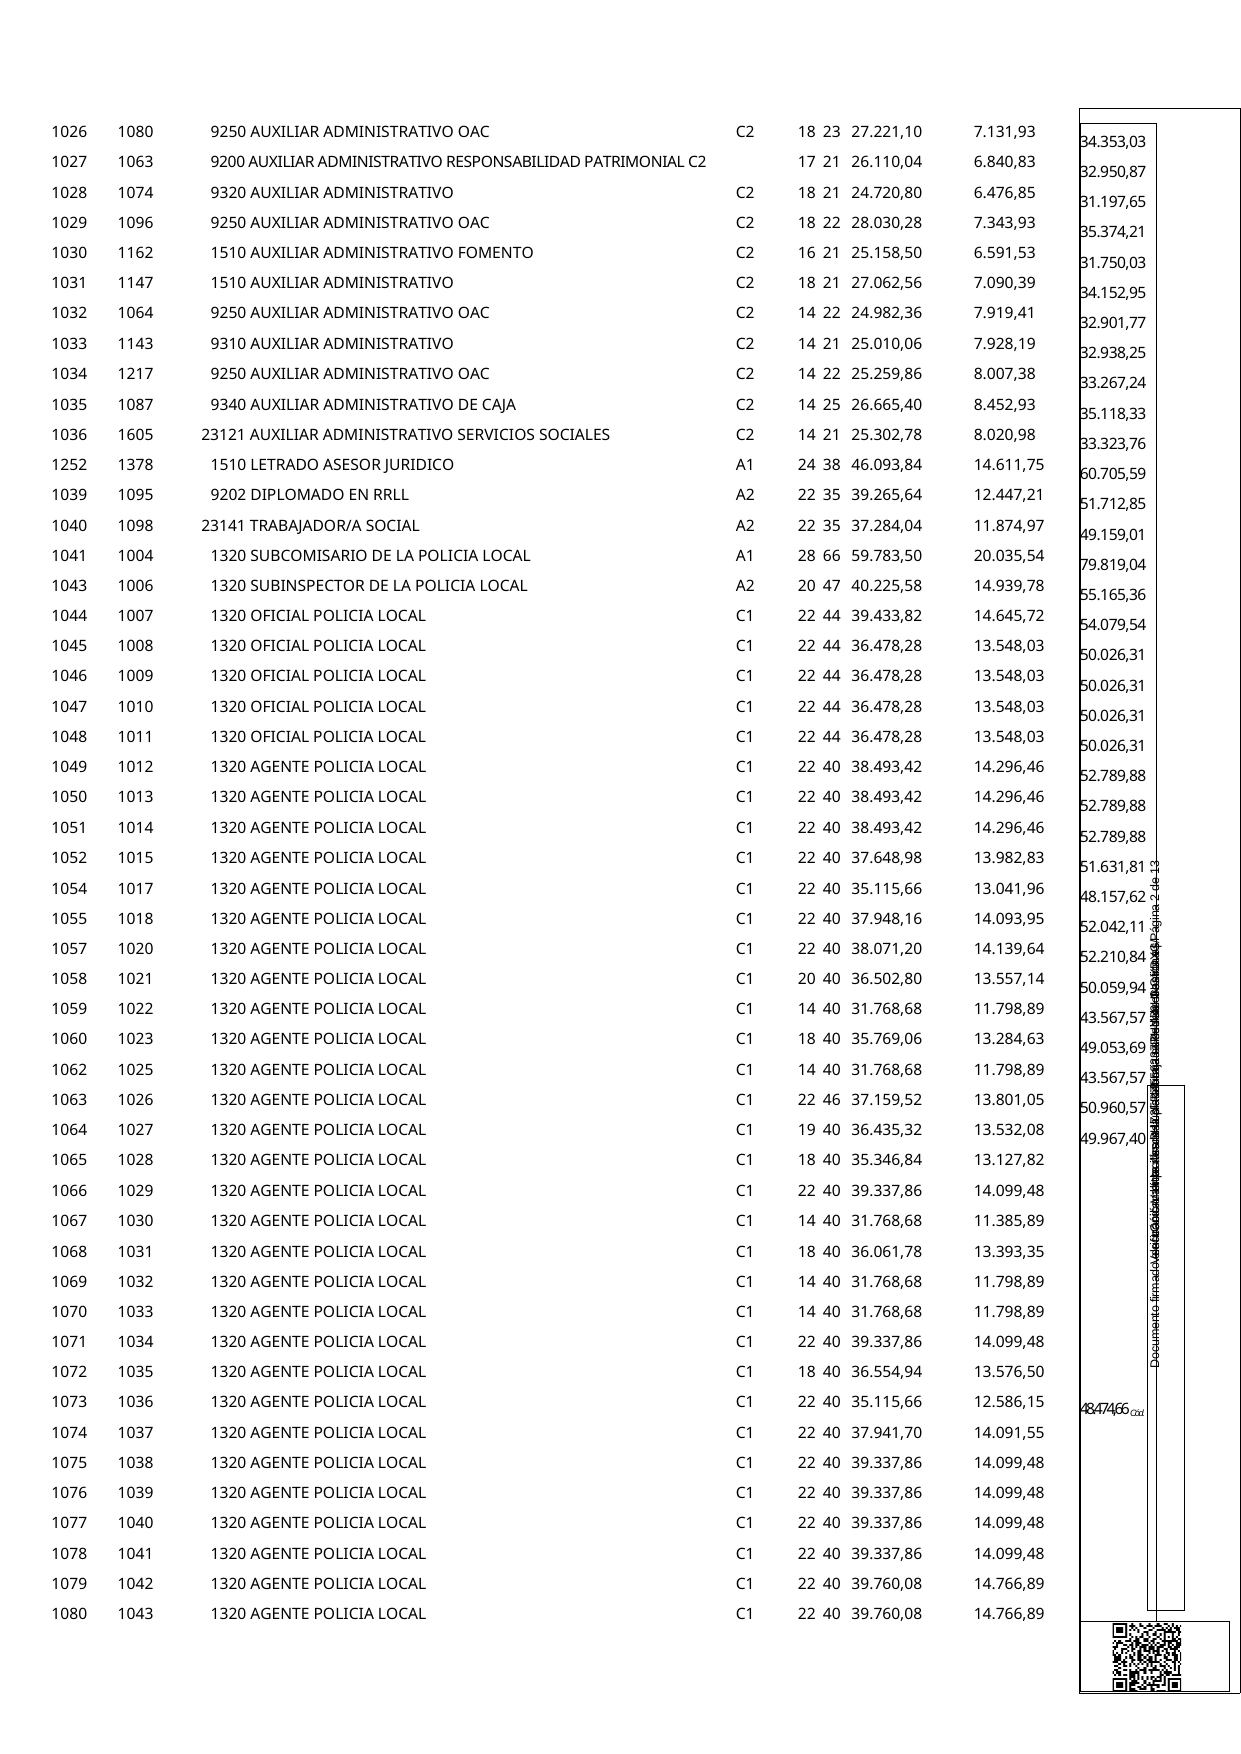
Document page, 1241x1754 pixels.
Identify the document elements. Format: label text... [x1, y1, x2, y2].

table_cell 14 [771, 329, 816, 359]
table_cell 11.798,89 [950, 994, 1077, 1024]
table_cell 39.337,86 [848, 1539, 950, 1569]
table_cell 6.476,85 [950, 177, 1077, 207]
table_cell 14 [771, 1054, 816, 1085]
table_cell 6.591,53 [950, 238, 1077, 268]
table_cell 14.645,72 [950, 601, 1077, 631]
table_cell 1043 [95, 1599, 175, 1630]
table_cell 21 [816, 419, 847, 449]
table_cell 35.346,84 [848, 1145, 950, 1175]
table_cell 1018 [95, 904, 175, 933]
table_cell 14 [771, 994, 816, 1024]
table_cell C1 [680, 1296, 771, 1327]
table_cell 31.768,68 [848, 1206, 950, 1236]
table_cell 11.798,89 [950, 1266, 1077, 1296]
table_cell 1320 AGENTE POLICIA LOCAL [175, 1388, 680, 1417]
table_cell C2 [680, 268, 771, 298]
table_cell 14.296,46 [950, 783, 1077, 812]
table_cell 1320 OFICIAL POLICIA LOCAL [175, 691, 680, 722]
table_cell C1 [680, 1388, 771, 1417]
table_cell 1017 [95, 873, 175, 903]
table_cell 11.874,97 [950, 510, 1077, 540]
table_cell 18 [771, 268, 816, 298]
table_cell 1077 [25, 1509, 95, 1538]
table_cell 1013 [95, 783, 175, 812]
table_cell 1064 [25, 1115, 95, 1145]
table_cell 14.766,89 [950, 1569, 1077, 1599]
table_cell C1 [680, 1115, 771, 1145]
table_cell 37.941,70 [848, 1418, 950, 1448]
table_cell 12.586,15 [950, 1388, 1077, 1417]
table_cell 22 [816, 299, 847, 328]
table_cell 7.919,41 [950, 299, 1077, 328]
table_cell 1320 AGENTE POLICIA LOCAL [175, 752, 680, 782]
table_cell 21 [816, 329, 847, 359]
table_cell 22 [771, 1418, 816, 1448]
table_cell 40 [816, 1115, 847, 1145]
table_cell 39.760,08 [848, 1569, 950, 1599]
table_cell 44 [816, 631, 847, 661]
table_cell 13.548,03 [950, 691, 1077, 722]
table_cell 39.337,86 [848, 1478, 950, 1508]
table_cell 40.225,58 [848, 570, 950, 601]
table_cell 1007 [95, 601, 175, 631]
table_cell 1075 [25, 1448, 95, 1478]
table_cell 1067 [25, 1206, 95, 1236]
table_cell 40 [816, 1266, 847, 1296]
table_cell 39.337,86 [848, 1175, 950, 1206]
table_cell 1071 [25, 1327, 95, 1357]
table_header 9250 AUXILIAR ADMINISTRATIVO OAC [175, 100, 680, 147]
table_cell 14.099,48 [950, 1327, 1077, 1357]
table_cell 26.110,04 [848, 147, 950, 177]
table_cell C1 [680, 722, 771, 752]
table_cell C1 [680, 1569, 771, 1599]
table_cell 14 [771, 1206, 816, 1236]
table_cell 13.548,03 [950, 661, 1077, 691]
table_cell 1008 [95, 631, 175, 661]
table_cell 1095 [95, 479, 175, 510]
table_cell 36.435,32 [848, 1115, 950, 1145]
table_cell C1 [680, 631, 771, 661]
table_cell C1 [680, 752, 771, 782]
table_cell 1031 [25, 268, 95, 298]
table_cell 1320 AGENTE POLICIA LOCAL [175, 1206, 680, 1236]
table_cell 1006 [95, 570, 175, 601]
table_cell 23121 AUXILIAR ADMINISTRATIVO SERVICIOS SOCIALES [175, 419, 680, 449]
table_cell C1 [680, 783, 771, 812]
table_cell 1320 AGENTE POLICIA LOCAL [175, 1327, 680, 1357]
table_cell 1320 AGENTE POLICIA LOCAL [175, 873, 680, 903]
table_cell C1 [680, 873, 771, 903]
table_cell 22 [771, 934, 816, 964]
table_cell 1049 [25, 752, 95, 782]
table_cell 18 [771, 177, 816, 207]
table_cell 36.478,28 [848, 691, 950, 722]
table_cell 1026 [95, 1085, 175, 1115]
table_cell 1045 [25, 631, 95, 661]
table_cell 1320 AGENTE POLICIA LOCAL [175, 1478, 680, 1508]
table_cell 40 [816, 1478, 847, 1508]
table_cell 1070 [25, 1296, 95, 1327]
table_cell 40 [816, 1448, 847, 1478]
table_cell 31.768,68 [848, 1296, 950, 1327]
table_cell 1039 [25, 479, 95, 510]
table_cell 40 [816, 1509, 847, 1538]
table_cell C1 [680, 1599, 771, 1630]
table_cell C1 [680, 1024, 771, 1054]
table_cell 1011 [95, 722, 175, 752]
table_cell C2 [680, 329, 771, 359]
table_cell 1012 [95, 752, 175, 782]
table_cell 22 [771, 1175, 816, 1206]
table_cell 1162 [95, 238, 175, 268]
table_header 1026 [25, 100, 95, 147]
table_cell 38.493,42 [848, 752, 950, 782]
table_cell C1 [680, 1054, 771, 1085]
table_cell 21 [816, 268, 847, 298]
table_cell 40 [816, 1539, 847, 1569]
table_cell 25.302,78 [848, 419, 950, 449]
table_cell 1035 [25, 389, 95, 419]
table_cell 20 [771, 964, 816, 994]
table_cell 14 [771, 359, 816, 389]
table_cell 22 [771, 691, 816, 722]
table_cell 1054 [25, 873, 95, 903]
table_cell 36.061,78 [848, 1236, 950, 1266]
table_cell 1079 [25, 1569, 95, 1599]
table_cell C1 [680, 843, 771, 873]
table_cell 24.720,80 [848, 177, 950, 207]
table_cell 13.557,14 [950, 964, 1077, 994]
table_cell 1030 [95, 1206, 175, 1236]
table_cell 39.433,82 [848, 601, 950, 631]
table_cell 1510 LETRADO ASESOR JURIDICO [175, 449, 680, 479]
table_cell 22 [771, 479, 816, 510]
table_cell 1320 AGENTE POLICIA LOCAL [175, 1509, 680, 1538]
table_cell 1320 AGENTE POLICIA LOCAL [175, 934, 680, 964]
table_cell C2 [680, 177, 771, 207]
table_cell 1041 [95, 1539, 175, 1569]
table_cell 14.099,48 [950, 1175, 1077, 1206]
table_cell 25.259,86 [848, 359, 950, 389]
table_cell 1033 [95, 1296, 175, 1327]
table_cell C1 [680, 1266, 771, 1296]
table_cell C2 [680, 299, 771, 328]
table_cell C2 [680, 389, 771, 419]
table_cell 40 [816, 1357, 847, 1387]
table_cell 38.071,20 [848, 934, 950, 964]
table_cell 22 [771, 904, 816, 933]
table_cell 13.127,82 [950, 1145, 1077, 1175]
table_cell 9250 AUXILIAR ADMINISTRATIVO OAC [175, 299, 680, 328]
table_cell 22 [816, 208, 847, 238]
table_cell 20 [771, 570, 816, 601]
table_cell 35 [816, 479, 847, 510]
table_cell 1047 [25, 691, 95, 722]
table_cell 8.020,98 [950, 419, 1077, 449]
table_cell 26.665,40 [848, 389, 950, 419]
table_cell 25 [816, 389, 847, 419]
table_cell 1040 [25, 510, 95, 540]
table_cell 1046 [25, 661, 95, 691]
table_cell 1074 [95, 177, 175, 207]
table_cell 22 [771, 752, 816, 782]
table_cell 27.062,56 [848, 268, 950, 298]
table_cell 37.648,98 [848, 843, 950, 873]
table_header 23 [816, 100, 847, 147]
table_cell 37.948,16 [848, 904, 950, 933]
table_cell 39.265,64 [848, 479, 950, 510]
table_cell A1 [680, 540, 771, 570]
table_cell 1320 AGENTE POLICIA LOCAL [175, 1357, 680, 1387]
table_cell 22 [771, 510, 816, 540]
table_cell 35.115,66 [848, 1388, 950, 1417]
table_cell 1147 [95, 268, 175, 298]
table_cell 40 [816, 783, 847, 812]
table_cell C1 [680, 601, 771, 631]
table_cell 1252 [25, 449, 95, 479]
table_cell 1021 [95, 964, 175, 994]
table_cell 1034 [95, 1327, 175, 1357]
table_cell 14.939,78 [950, 570, 1077, 601]
table_cell 1320 AGENTE POLICIA LOCAL [175, 1266, 680, 1296]
table_cell 14 [771, 299, 816, 328]
table_cell 1014 [95, 813, 175, 843]
table_cell 37.284,04 [848, 510, 950, 540]
table_cell 1032 [95, 1266, 175, 1296]
table_cell 8.007,38 [950, 359, 1077, 389]
table_cell 13.548,03 [950, 722, 1077, 752]
table_cell 1320 SUBINSPECTOR DE LA POLICIA LOCAL [175, 570, 680, 601]
table_cell 14.139,64 [950, 934, 1077, 964]
table_cell 14 [771, 1296, 816, 1327]
table_cell 1320 AGENTE POLICIA LOCAL [175, 964, 680, 994]
table_cell 22 [771, 1448, 816, 1478]
table_cell 1062 [25, 1054, 95, 1085]
table_cell 22 [771, 783, 816, 812]
table_cell 14.099,48 [950, 1448, 1077, 1478]
table_cell 1055 [25, 904, 95, 933]
table_cell 1051 [25, 813, 95, 843]
table_cell 1320 AGENTE POLICIA LOCAL [175, 1539, 680, 1569]
table_cell 24.982,36 [848, 299, 950, 328]
table_cell 14.093,95 [950, 904, 1077, 933]
table_cell 14.296,46 [950, 752, 1077, 782]
table_cell 1143 [95, 329, 175, 359]
table_cell 44 [816, 722, 847, 752]
table_cell 22 [771, 1569, 816, 1599]
picture [1112, 1623, 1182, 1691]
table_cell 1510 AUXILIAR ADMINISTRATIVO [175, 268, 680, 298]
table_cell 40 [816, 1388, 847, 1417]
table_cell 22 [771, 873, 816, 903]
table_cell 1074 [25, 1418, 95, 1448]
table_cell 40 [816, 873, 847, 903]
table_cell 22 [816, 359, 847, 389]
table_cell 13.393,35 [950, 1236, 1077, 1266]
text 34.353,03 32.950,87 31.197,65 35.374,21 31.750,03 34.152,95 32.901,77 32.938,25 33.267,24 35.118,33 33.323,76 60.705,59 51.712,85 49.159,01 79.819,04 55.165,36 54.079,54 50.026,31 50.026,31 50.026,31 50.026,31 52.789,88 52.789,88 52.789,88 51.631,81 48.157,62 52.042,11 52.210,84 50.059,94 43.567,57 49.053,69 43.567,57 50.960,57 49.967,40 [1081, 124, 1156, 1150]
table_cell 11.798,89 [950, 1054, 1077, 1085]
table_cell 1048 [25, 722, 95, 752]
table_cell 13.284,63 [950, 1024, 1077, 1054]
table_cell 1022 [95, 994, 175, 1024]
table_cell C1 [680, 1357, 771, 1387]
table_cell C1 [680, 691, 771, 722]
table_cell 1063 [95, 147, 175, 177]
table_cell 1217 [95, 359, 175, 389]
table_cell 21 [816, 238, 847, 268]
table_cell 13.041,96 [950, 873, 1077, 903]
table_cell 1029 [25, 208, 95, 238]
table_cell 1027 [95, 1115, 175, 1145]
table_cell 1040 [95, 1509, 175, 1538]
table_cell 31.768,68 [848, 1266, 950, 1296]
table_cell 25.158,50 [848, 238, 950, 268]
table_cell 7.090,39 [950, 268, 1077, 298]
table_cell 22 [771, 1509, 816, 1538]
table_cell 36.502,80 [848, 964, 950, 994]
table_cell 9250 AUXILIAR ADMINISTRATIVO OAC [175, 359, 680, 389]
table_cell 14.099,48 [950, 1509, 1077, 1538]
table_cell C1 [680, 904, 771, 933]
table_cell 1035 [95, 1357, 175, 1387]
table_cell 1060 [25, 1024, 95, 1054]
table_cell 14 [771, 389, 816, 419]
table_cell 40 [816, 843, 847, 873]
table_cell 1034 [25, 359, 95, 389]
table_cell 36.478,28 [848, 631, 950, 661]
table_cell 6.840,83 [950, 147, 1077, 177]
table_cell 1025 [95, 1054, 175, 1085]
table_cell C1 [680, 1539, 771, 1569]
table_cell 18 [771, 1357, 816, 1387]
table_cell 21 [816, 147, 847, 177]
table_cell C1 [680, 1509, 771, 1538]
table_cell 1009 [95, 661, 175, 691]
table_cell 22 [771, 1478, 816, 1508]
table_cell 1320 AGENTE POLICIA LOCAL [175, 994, 680, 1024]
table_header 1080 [95, 100, 175, 147]
table_cell 22 [771, 1539, 816, 1569]
table_cell 13.801,05 [950, 1085, 1077, 1115]
table_cell 1320 AGENTE POLICIA LOCAL [175, 1175, 680, 1206]
table_cell 1320 AGENTE POLICIA LOCAL [175, 1448, 680, 1478]
table_cell 18 [771, 1024, 816, 1054]
table_cell A2 [680, 510, 771, 540]
table_cell 16 [771, 238, 816, 268]
table_cell 1059 [25, 994, 95, 1024]
table_cell 38.493,42 [848, 783, 950, 812]
table_cell A2 [680, 570, 771, 601]
table_cell 1320 AGENTE POLICIA LOCAL [175, 1145, 680, 1175]
table_cell 22 [771, 722, 816, 752]
table_cell 35.769,06 [848, 1024, 950, 1054]
table_cell 22 [771, 1599, 816, 1630]
table_cell 44 [816, 661, 847, 691]
text 48.474,66Cód. Validación: 3HZ3FRZ556237RHY36HNGYDXG [1081, 1150, 1156, 1621]
table_cell 1068 [25, 1236, 95, 1266]
table_cell 1320 AGENTE POLICIA LOCAL [175, 1569, 680, 1599]
table_cell 18 [771, 1236, 816, 1266]
table_cell 46.093,84 [848, 449, 950, 479]
table_cell 14.766,89 [950, 1599, 1077, 1630]
table_cell 46 [816, 1085, 847, 1115]
table_cell 1320 OFICIAL POLICIA LOCAL [175, 631, 680, 661]
table_cell 28 [771, 540, 816, 570]
table_cell 1320 AGENTE POLICIA LOCAL [175, 813, 680, 843]
table_cell 14.099,48 [950, 1539, 1077, 1569]
table_cell 40 [816, 1296, 847, 1327]
table_cell 39.760,08 [848, 1599, 950, 1630]
table_cell 39.337,86 [848, 1448, 950, 1478]
table_cell 1510 AUXILIAR ADMINISTRATIVO FOMENTO [175, 238, 680, 268]
table_cell 40 [816, 1418, 847, 1448]
table_cell 1066 [25, 1175, 95, 1206]
table_cell 36.554,94 [848, 1357, 950, 1387]
table_cell A1 [680, 449, 771, 479]
table_cell 1031 [95, 1236, 175, 1266]
table_cell 1320 AGENTE POLICIA LOCAL [175, 1054, 680, 1085]
table_cell 1030 [25, 238, 95, 268]
table_cell C1 [680, 1418, 771, 1448]
table_cell 1087 [95, 389, 175, 419]
table_cell 22 [771, 1085, 816, 1115]
table_cell 38.493,42 [848, 813, 950, 843]
table_cell 1320 AGENTE POLICIA LOCAL [175, 783, 680, 812]
table_cell 44 [816, 601, 847, 631]
table_cell 1023 [95, 1024, 175, 1054]
table_cell C1 [680, 661, 771, 691]
table_header 18 [771, 100, 816, 147]
table_cell 1605 [95, 419, 175, 449]
table_cell 8.452,93 [950, 389, 1077, 419]
table_cell 21 [816, 177, 847, 207]
table_cell 1036 [95, 1388, 175, 1417]
table_cell 1038 [95, 1448, 175, 1478]
table_cell 20.035,54 [950, 540, 1077, 570]
table_cell 1320 SUBCOMISARIO DE LA POLICIA LOCAL [175, 540, 680, 570]
table_cell 40 [816, 1145, 847, 1175]
table_cell 1320 AGENTE POLICIA LOCAL [175, 1115, 680, 1145]
table_header 7.131,93 [950, 100, 1077, 147]
table_cell 14.099,48 [950, 1478, 1077, 1508]
table_cell 1320 OFICIAL POLICIA LOCAL [175, 601, 680, 631]
table_cell 22 [771, 631, 816, 661]
table_cell 13.576,50 [950, 1357, 1077, 1387]
table_cell 1015 [95, 843, 175, 873]
table_header 27.221,10 [848, 100, 950, 147]
table_cell 1036 [25, 419, 95, 449]
table_cell 47 [816, 570, 847, 601]
table_cell 1037 [95, 1418, 175, 1448]
table_cell 1320 AGENTE POLICIA LOCAL [175, 904, 680, 933]
table_cell 1027 [25, 147, 95, 177]
table_cell 14.091,55 [950, 1418, 1077, 1448]
table_cell 1320 OFICIAL POLICIA LOCAL [175, 722, 680, 752]
table_cell C2 [680, 359, 771, 389]
table_cell 1029 [95, 1175, 175, 1206]
table_cell 1004 [95, 540, 175, 570]
table_cell 40 [816, 1599, 847, 1630]
table_cell 1320 AGENTE POLICIA LOCAL [175, 1599, 680, 1630]
table_cell 7.343,93 [950, 208, 1077, 238]
table_cell C2 [680, 238, 771, 268]
table_cell 1098 [95, 510, 175, 540]
table_cell C1 [680, 934, 771, 964]
table_cell 39.337,86 [848, 1509, 950, 1538]
table_cell 1069 [25, 1266, 95, 1296]
table_cell 1050 [25, 783, 95, 812]
table_cell 1320 AGENTE POLICIA LOCAL [175, 1296, 680, 1327]
table_cell 13.532,08 [950, 1115, 1077, 1145]
table_header C2 [680, 100, 771, 147]
table_cell 11.798,89 [950, 1296, 1077, 1327]
table_cell 1010 [95, 691, 175, 722]
table_cell 1039 [95, 1478, 175, 1508]
table_cell 35.115,66 [848, 873, 950, 903]
table_cell 11.385,89 [950, 1206, 1077, 1236]
table_cell 40 [816, 1236, 847, 1266]
table_cell 66 [816, 540, 847, 570]
table_cell 31.768,68 [848, 994, 950, 1024]
table_cell 22 [771, 843, 816, 873]
table_cell 18 [771, 208, 816, 238]
table_cell 36.478,28 [848, 661, 950, 691]
table_cell 1042 [95, 1569, 175, 1599]
table_cell 59.783,50 [848, 540, 950, 570]
table_cell 35 [816, 510, 847, 540]
table_cell 1032 [25, 299, 95, 328]
table_cell 40 [816, 994, 847, 1024]
table_cell 1076 [25, 1478, 95, 1508]
table_cell 1073 [25, 1388, 95, 1417]
table_cell 1028 [25, 177, 95, 207]
table_cell 1080 [25, 1599, 95, 1630]
table_cell 1057 [25, 934, 95, 964]
table_cell 1033 [25, 329, 95, 359]
table_cell C1 [680, 1206, 771, 1236]
table_cell 12.447,21 [950, 479, 1077, 510]
table_cell 13.982,83 [950, 843, 1077, 873]
table_cell 19 [771, 1115, 816, 1145]
table_cell C1 [680, 1236, 771, 1266]
table_cell 1041 [25, 540, 95, 570]
table_cell A2 [680, 479, 771, 510]
text 48.474,66Cód. Validación: 3HZ3FRZ556237RHY36HNGYDXG [1148, 1150, 1156, 1610]
table_cell 14.296,46 [950, 813, 1077, 843]
table_cell 40 [816, 1024, 847, 1054]
table_cell 22 [771, 1327, 816, 1357]
table_cell 40 [816, 904, 847, 933]
table_cell 1020 [95, 934, 175, 964]
table_cell C1 [680, 1085, 771, 1115]
table_cell 40 [816, 752, 847, 782]
table_cell 9310 AUXILIAR ADMINISTRATIVO [175, 329, 680, 359]
table_cell 1320 OFICIAL POLICIA LOCAL [175, 661, 680, 691]
table_cell C1 [680, 994, 771, 1024]
table_cell 38 [816, 449, 847, 479]
table_cell 1064 [95, 299, 175, 328]
table_cell C1 [680, 1448, 771, 1478]
table_cell C2 [680, 208, 771, 238]
table_cell 18 [771, 1145, 816, 1175]
table_cell 40 [816, 813, 847, 843]
table_cell 7.928,19 [950, 329, 1077, 359]
table_cell 1072 [25, 1357, 95, 1387]
table_cell 40 [816, 934, 847, 964]
table_cell 13.548,03 [950, 631, 1077, 661]
table_cell 17 [771, 147, 816, 177]
table_cell 9340 AUXILIAR ADMINISTRATIVO DE CAJA [175, 389, 680, 419]
table_cell 37.159,52 [848, 1085, 950, 1115]
table_cell 1052 [25, 843, 95, 873]
table_cell C1 [680, 1145, 771, 1175]
table_cell 22 [771, 1388, 816, 1417]
table_cell C1 [680, 1327, 771, 1357]
table_cell 39.337,86 [848, 1327, 950, 1357]
table_cell 1096 [95, 208, 175, 238]
table_cell C1 [680, 813, 771, 843]
table_cell 14.611,75 [950, 449, 1077, 479]
table_cell 31.768,68 [848, 1054, 950, 1085]
table_cell C1 [680, 964, 771, 994]
table_cell 9320 AUXILIAR ADMINISTRATIVO [175, 177, 680, 207]
table_cell 9202 DIPLOMADO EN RRLL [175, 479, 680, 510]
table_cell 22 [771, 601, 816, 631]
table_cell C2 [680, 419, 771, 449]
table_cell 40 [816, 1206, 847, 1236]
table_cell 24 [771, 449, 816, 479]
table_cell 1378 [95, 449, 175, 479]
table_cell 14 [771, 419, 816, 449]
table_cell 14 [771, 1266, 816, 1296]
table_cell 1058 [25, 964, 95, 994]
table_cell 1320 AGENTE POLICIA LOCAL [175, 1085, 680, 1115]
table_cell 40 [816, 964, 847, 994]
table_cell 40 [816, 1175, 847, 1206]
table_cell 36.478,28 [848, 722, 950, 752]
table_cell 40 [816, 1569, 847, 1599]
table_cell 44 [816, 691, 847, 722]
table_cell 1320 AGENTE POLICIA LOCAL [175, 843, 680, 873]
table_cell 9250 AUXILIAR ADMINISTRATIVO OAC [175, 208, 680, 238]
table_cell 1044 [25, 601, 95, 631]
table_cell 25.010,06 [848, 329, 950, 359]
table_cell C1 [680, 1175, 771, 1206]
table_cell C1 [680, 1478, 771, 1508]
table_cell 28.030,28 [848, 208, 950, 238]
table_cell 1028 [95, 1145, 175, 1175]
table_cell 1065 [25, 1145, 95, 1175]
table_cell 1320 AGENTE POLICIA LOCAL [175, 1418, 680, 1448]
table_cell 1320 AGENTE POLICIA LOCAL [175, 1236, 680, 1266]
table_cell 22 [771, 813, 816, 843]
table_cell 40 [816, 1054, 847, 1085]
table_cell 23141 TRABAJADOR/A SOCIAL [175, 510, 680, 540]
table_cell 22 [771, 661, 816, 691]
table_cell 1043 [25, 570, 95, 601]
table_cell 40 [816, 1327, 847, 1357]
table_cell 1078 [25, 1539, 95, 1569]
table_cell 1320 AGENTE POLICIA LOCAL [175, 1024, 680, 1054]
table_cell 9200 AUXILIAR ADMINISTRATIVO RESPONSABILIDAD PATRIMONIAL C2 [175, 147, 771, 177]
table_cell 1063 [25, 1085, 95, 1115]
